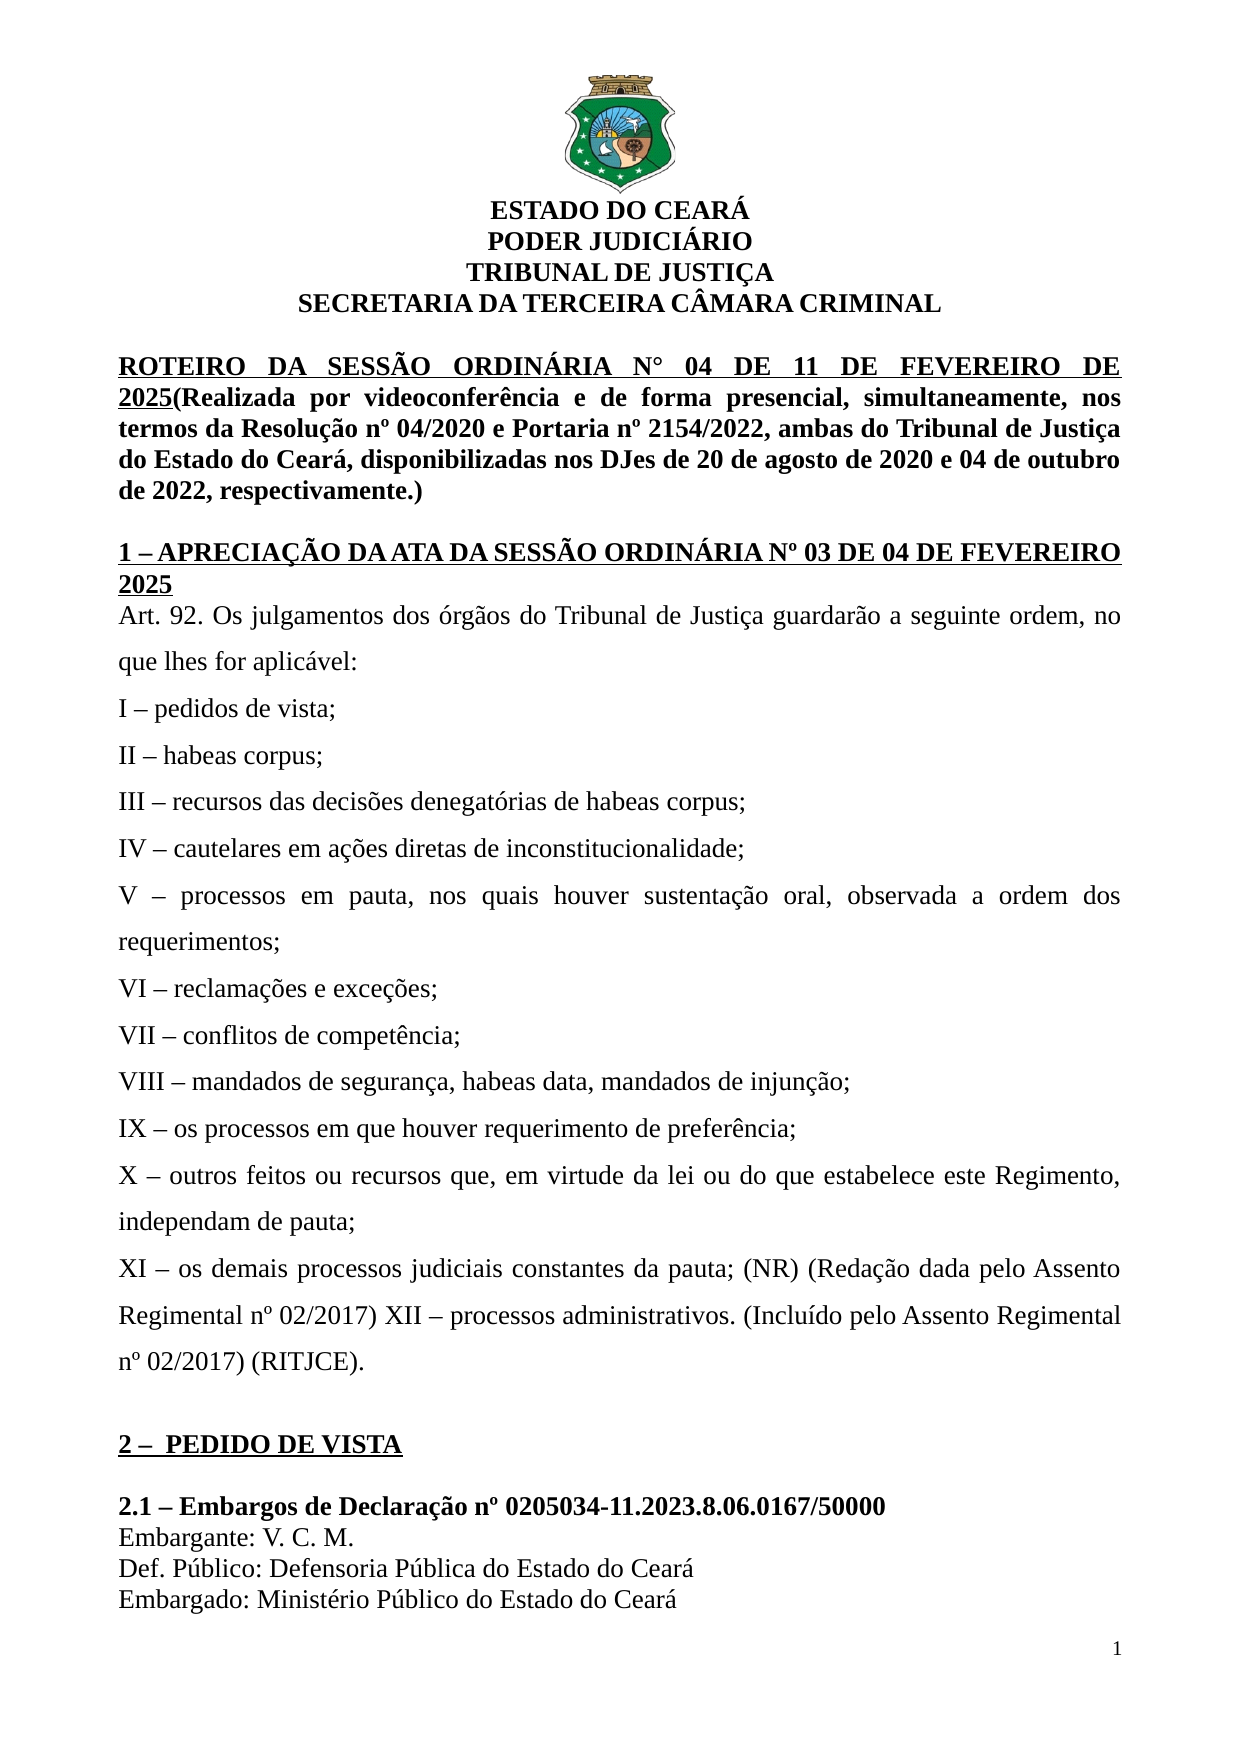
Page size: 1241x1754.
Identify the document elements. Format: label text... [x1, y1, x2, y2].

text Def. Público: Defensoria Pública do Estado do Ceará [118, 1552, 1122, 1584]
text TRIBUNAL DE JUSTIÇA [118, 256, 1122, 287]
text 2.1 – Embargos de Declaração nº 0205034-11.2023.8.06.0167/50000 [118, 1490, 1122, 1521]
text SECRETARIA DA TERCEIRA CÂMARA CRIMINAL [118, 287, 1122, 318]
text 2025 [118, 565, 1122, 599]
text VII – conflitos de competência; [118, 1019, 1122, 1050]
text IX – os processos em que houver requerimento de preferência; [118, 1112, 1122, 1143]
text VIII – mandados de segurança, habeas data, mandados de injunção; [118, 1066, 1122, 1097]
text 2 – PEDIDO DE VISTA [118, 1428, 1122, 1459]
text VI – reclamações e exceções; [118, 972, 1122, 1003]
text XI – os demais processos judiciais constantes da pauta; (NR) (Redação dada pelo Assento Regimental nº 02/2017) XII – processos administrativos. (Incluído pelo Assento Regimental nº 02/2017) (RITJCE). [118, 1252, 1122, 1377]
text 1 – APRECIAÇÃO DA ATA DA SESSÃO ORDINÁRIA Nº 03 DE 04 DE FEVEREIRO [118, 537, 1122, 564]
text V – processos em pauta, nos quais houver sustentação oral, observada a ordem dos requerimentos; [118, 879, 1122, 957]
text II – habeas corpus; [118, 739, 1122, 770]
text Embargante: V. C. M. [118, 1521, 1122, 1552]
text 2025(Realizada por videoconferência e de forma presencial, simultaneamente, nos termos da Resolução nº 04/2020 e Portaria nº 2154/2022, ambas do Tribunal de Justiça do Estado do Ceará, disponibilizadas nos DJes de 20 de agosto de 2020 e 04 de outubro de 2022, respectivamente.) [118, 378, 1122, 505]
text III – recursos das decisões denegatórias de habeas corpus; [118, 786, 1122, 817]
text X – outros feitos ou recursos que, em virtude da lei ou do que estabelece este Regimento, independam de pauta; [118, 1159, 1122, 1237]
text Embargado: Ministério Público do Estado do Ceará [118, 1584, 1122, 1615]
text Art. 92. Os julgamentos dos órgãos do Tribunal de Justiça guardarão a seguinte ordem, no que lhes for aplicável: [118, 599, 1122, 677]
text ROTEIRO DA SESSÃO ORDINÁRIA N° 04 DE 11 DE FEVEREIRO DE [118, 350, 1122, 377]
text ESTADO DO CEARÁ [118, 194, 1122, 225]
text IV – cautelares em ações diretas de inconstitucionalidade; [118, 832, 1122, 863]
picture [564, 75, 676, 194]
text PODER JUDICIÁRIO [118, 225, 1122, 256]
text I – pedidos de vista; [118, 692, 1122, 723]
